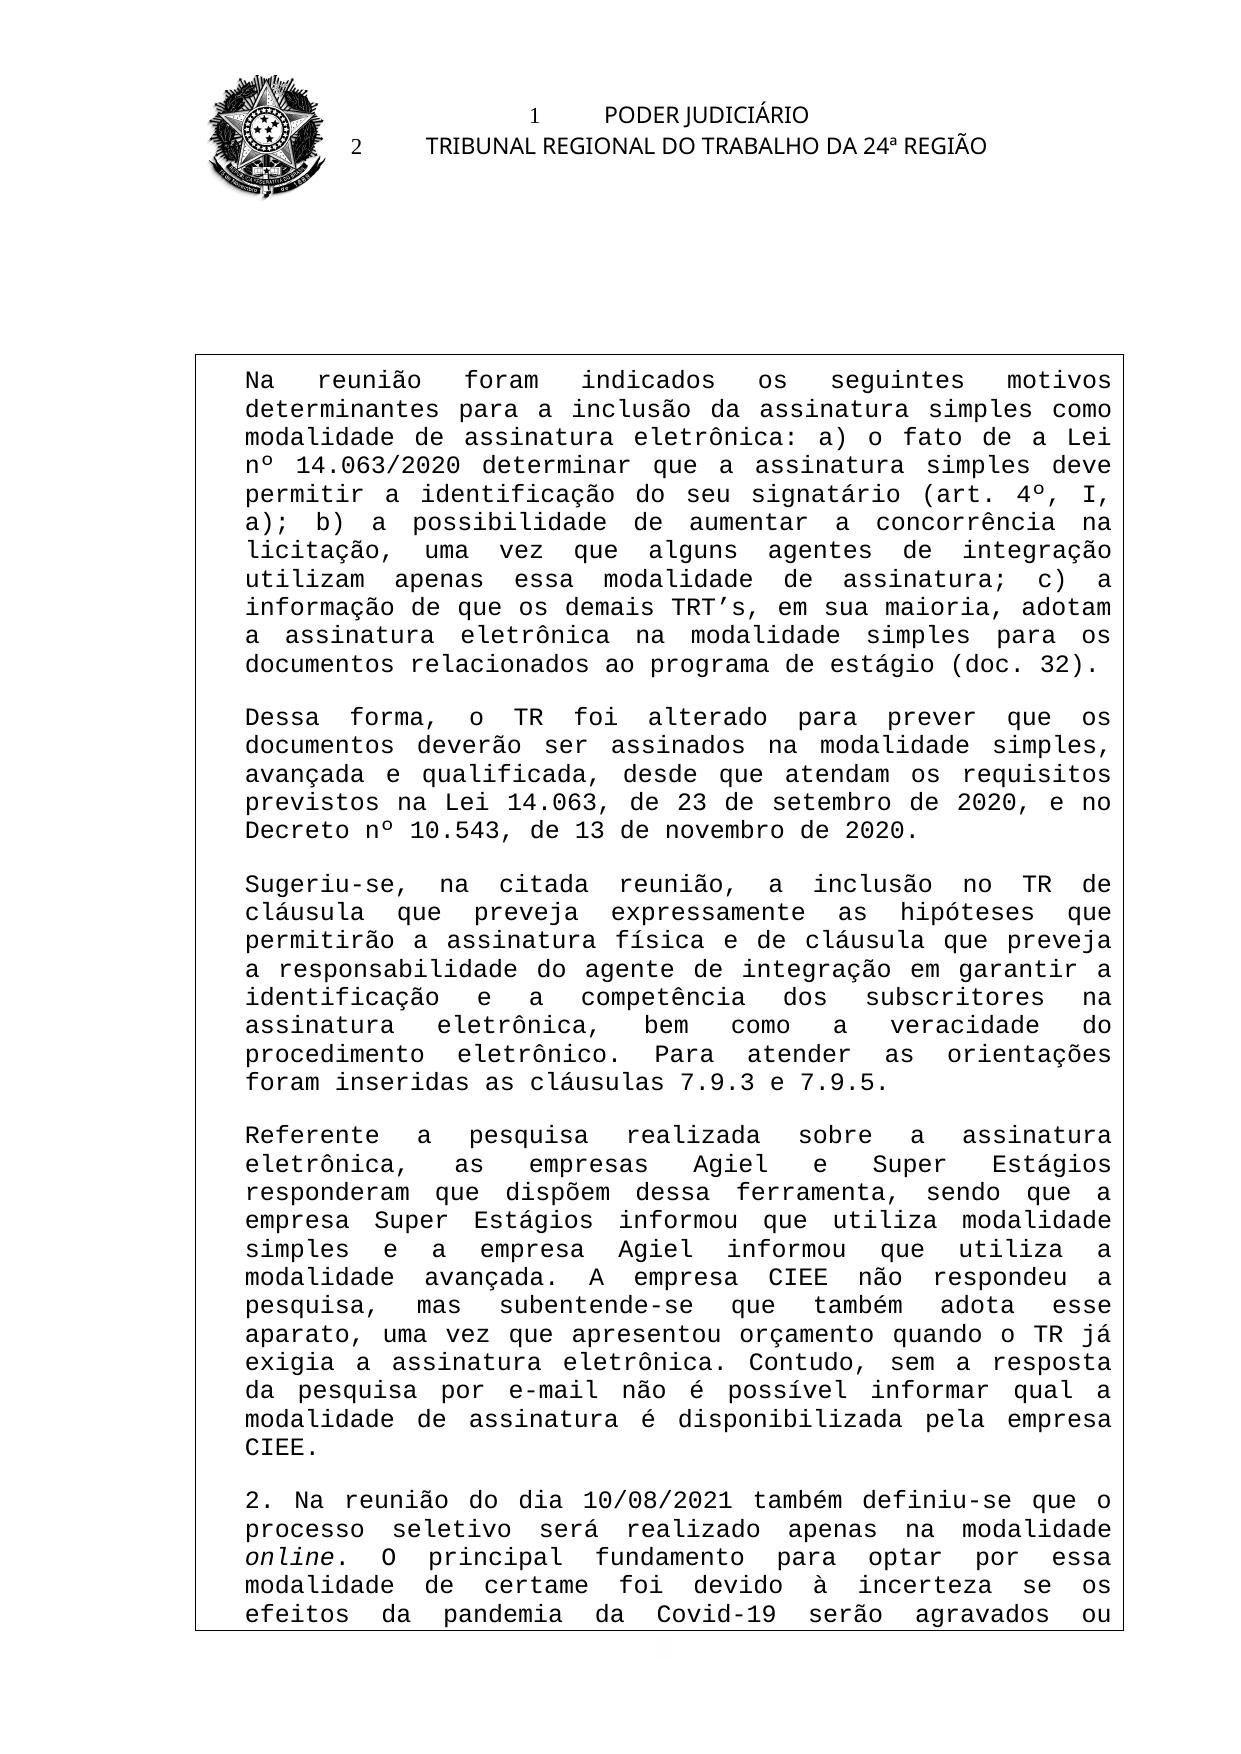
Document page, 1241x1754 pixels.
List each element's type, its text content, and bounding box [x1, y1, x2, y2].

picture [653, 1636, 675, 1660]
picture [206, 75, 330, 206]
table_cell Na reunião foram indicados os seguintes motivos determinantes para a inclusão da assinatura simples como modalidade de assinatura eletrônica: a) o fato de a Lei nº 14.063/2020 determinar que a assinatura simples deve permitir a identificação do seu signatário (art. 4º, I, a); b) a possibilidade de aumentar a concorrência na licitação, uma vez que alguns agentes de integração utilizam apenas essa modalidade de assinatura; c) a informação de que os demais TRT’s, em sua maioria, adotam a assinatura eletrônica na modalidade simples para os documentos relacionados ao programa de estágio (doc. 32). Dessa forma, o TR foi alterado para prever que os documentos deverão ser assinados na modalidade simples, avançada e qualificada, desde que atendam os requisitos previstos na Lei 14.063, de 23 de setembro de 2020, e no Decreto nº 10.543, de 13 de novembro de 2020. Sugeriu-se, na citada reunião, a inclusão no TR de cláusula que preveja expressamente as hipóteses que permitirão a assinatura física e de cláusula que preveja a responsabilidade do agente de integração em garantir a identificação e a competência dos subscritores na assinatura eletrônica, bem como a veracidade do procedimento eletrônico. Para atender as orientações foram inseridas as cláusulas 7.9.3 e 7.9.5. Referente a pesquisa realizada sobre a assinatura eletrônica, as empresas Agiel e Super Estágios responderam que dispõem dessa ferramenta, sendo que a empresa Super Estágios informou que utiliza modalidade simples e a empresa Agiel informou que utiliza a modalidade avançada. A empresa CIEE não respondeu a pesquisa, mas subentende-se que também adota esse aparato, uma vez que apresentou orçamento quando o TR já exigia a assinatura eletrônica. Contudo, sem a resposta da pesquisa por e-mail não é possível informar qual a modalidade de assinatura é disponibilizada pela empresa CIEE. 2. Na reunião do dia 10/08/2021 também definiu-se que o processo seletivo será realizado apenas na modalidade online. O principal fundamento para optar por essa modalidade de certame foi devido à incerteza se os efeitos da pandemia da Covid-19 serão agravados ou [196, 355, 1123, 1629]
